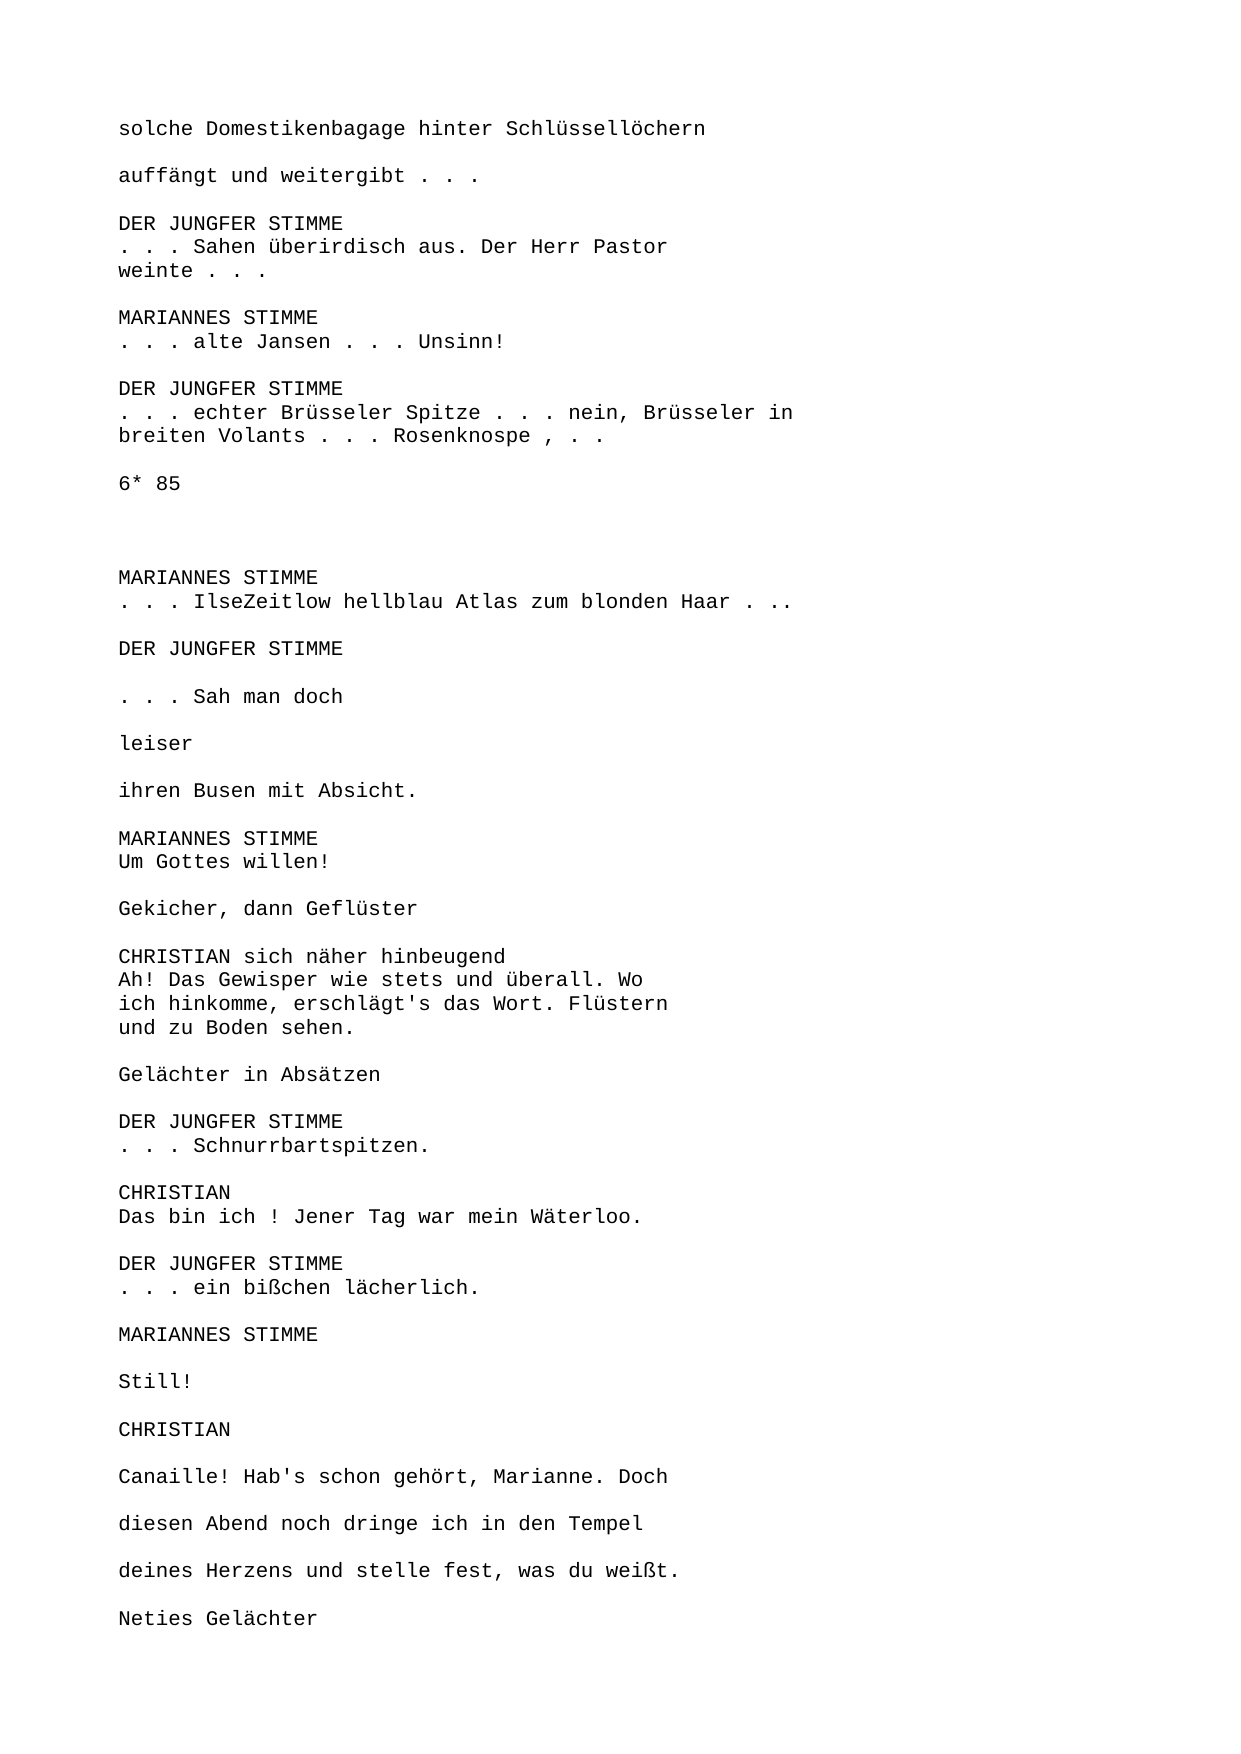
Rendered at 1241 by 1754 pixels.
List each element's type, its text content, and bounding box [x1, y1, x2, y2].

text . . . IlseZeitlow hellblau Atlas zum blonden Haar . .. [118, 591, 1122, 615]
text 6* 85 [118, 473, 1122, 496]
text . . . Schnurrbartspitzen. [118, 1135, 1122, 1158]
text CHRISTIAN [118, 1419, 1122, 1442]
text MARIANNES STIMME [118, 307, 1122, 331]
text Still! [118, 1371, 1122, 1395]
text und zu Boden sehen. [118, 1017, 1122, 1040]
text DER JUNGFER STIMME [118, 1253, 1122, 1277]
text DER JUNGFER STIMME [118, 1111, 1122, 1135]
text deines Herzens und stelle fest, was du weißt. [118, 1561, 1122, 1584]
text auffängt und weitergibt . . . [118, 165, 1122, 189]
text Das bin ich ! Jener Tag war mein Wäterloo. [118, 1206, 1122, 1229]
text ihren Busen mit Absicht. [118, 780, 1122, 804]
text Neties Gelächter [118, 1608, 1122, 1631]
text MARIANNES STIMME [118, 567, 1122, 591]
text . . . ein bißchen lächerlich. [118, 1277, 1122, 1300]
text Gekicher, dann Geflüster [118, 898, 1122, 922]
text solche Domestikenbagage hinter Schlüssellöchern [118, 118, 1122, 142]
text . . . Sah man doch [118, 686, 1122, 709]
text Um Gottes willen! [118, 851, 1122, 875]
text . . . echter Brüsseler Spitze . . . nein, Brüsseler in [118, 402, 1122, 426]
text CHRISTIAN [118, 1182, 1122, 1206]
text diesen Abend noch dringe ich in den Tempel [118, 1513, 1122, 1537]
text CHRISTIAN sich näher hinbeugend [118, 946, 1122, 969]
text weinte . . . [118, 260, 1122, 284]
text Ah! Das Gewisper wie stets und überall. Wo [118, 969, 1122, 993]
text DER JUNGFER STIMME [118, 378, 1122, 402]
text Gelächter in Absätzen [118, 1064, 1122, 1088]
text . . . alte Jansen . . . Unsinn! [118, 331, 1122, 354]
text MARIANNES STIMME [118, 827, 1122, 851]
text breiten Volants . . . Rosenknospe , . . [118, 426, 1122, 449]
text leiser [118, 733, 1122, 757]
text MARIANNES STIMME [118, 1324, 1122, 1348]
text Canaille! Hab's schon gehört, Marianne. Doch [118, 1466, 1122, 1489]
text DER JUNGFER STIMME [118, 213, 1122, 236]
text ich hinkomme, erschlägt's das Wort. Flüstern [118, 993, 1122, 1017]
text . . . Sahen überirdisch aus. Der Herr Pastor [118, 236, 1122, 260]
text DER JUNGFER STIMME [118, 638, 1122, 662]
